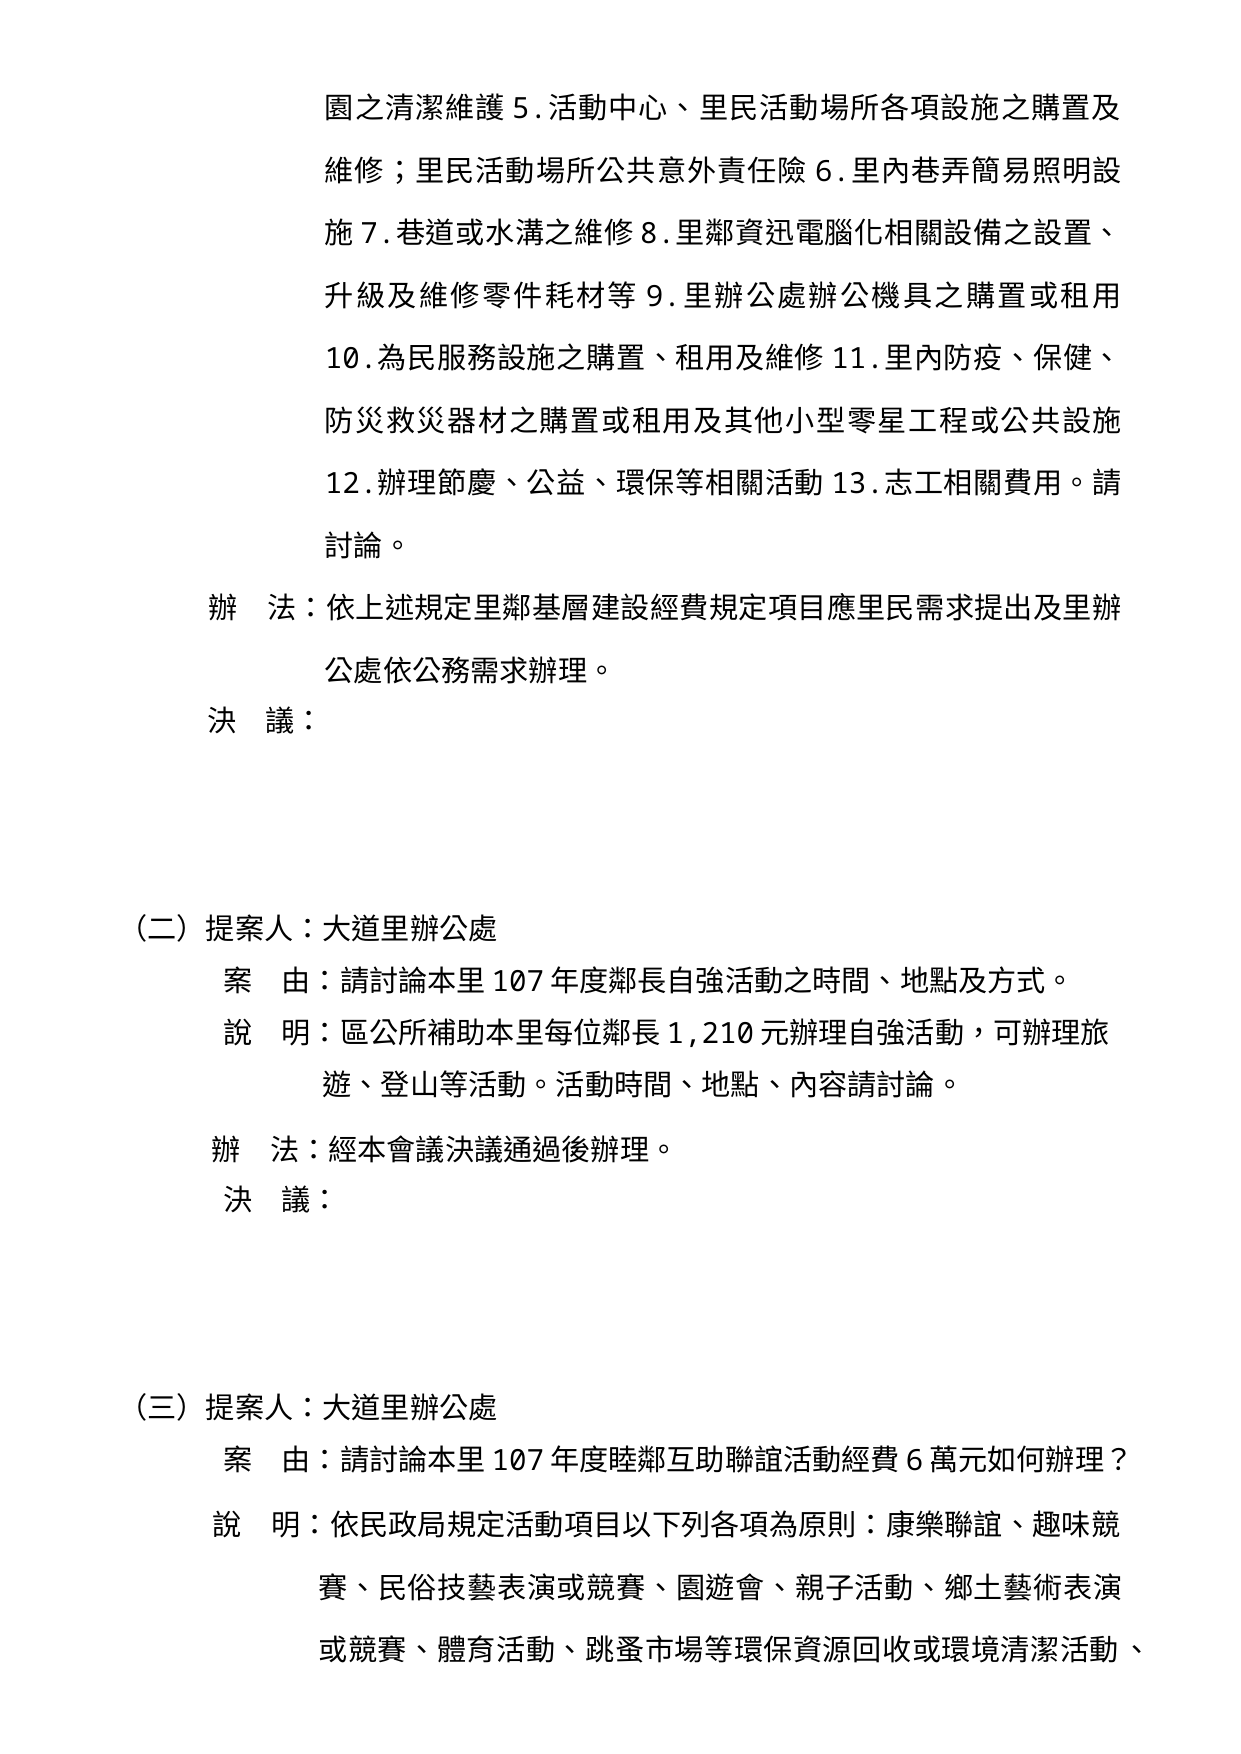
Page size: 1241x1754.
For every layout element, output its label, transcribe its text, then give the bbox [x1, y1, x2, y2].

text 說 明：區公所補助本里每位鄰長1,210元辦理自強活動，可辦理旅遊、登山等活動。活動時間、地點、內容請討論。 [118, 1002, 1122, 1106]
text （三）提案人：大道里辦公處 [118, 1377, 1122, 1429]
text 說 明：依民政局規定活動項目以下列各項為原則：康樂聯誼、趣味競賽、民俗技藝表演或競賽、園遊會、親子活動、鄉土藝術表演或競賽、體育活動、跳蚤市場等環保資源回收或環境清潔活動、技藝研習活動、其他能增進居民情感，公眾利益之正當活動，依規定原則上應在本區內辦理。 [177, 1481, 1122, 1669]
text 決 議： [118, 1169, 1122, 1221]
text 決 議： [207, 689, 1122, 742]
text 案 由：請討論本里107年度鄰長自強活動之時間、地點及方式。 [118, 950, 1122, 1002]
text 辦 法：經本會議決議通過後辦理。 [118, 1106, 1122, 1169]
text 園之清潔維護5.活動中心、里民活動場所各項設施之購置及維修；里民活動場所公共意外責任險6.里內巷弄簡易照明設施7.巷道或水溝之維修8.里鄰資迅電腦化相關設備之設置、升級及維修零件耗材等9.里辦公處辦公機具之購置或租用10.為民服務設施之購置、租用及維修11.里內防疫、保健、防災救災器材之購置或租用及其他小型零星工程或公共設施12.辦理節慶、公益、環保等相關活動13.志工相關費用。請討論。 [207, 64, 1122, 564]
text 辦 法：依上述規定里鄰基層建設經費規定項目應里民需求提出及里辦公處依公務需求辦理。 [208, 564, 1122, 689]
text 案 由：請討論本里107年度睦鄰互助聯誼活動經費6萬元如何辦理？ [118, 1429, 1122, 1481]
text （二）提案人：大道里辦公處 [118, 898, 1122, 950]
